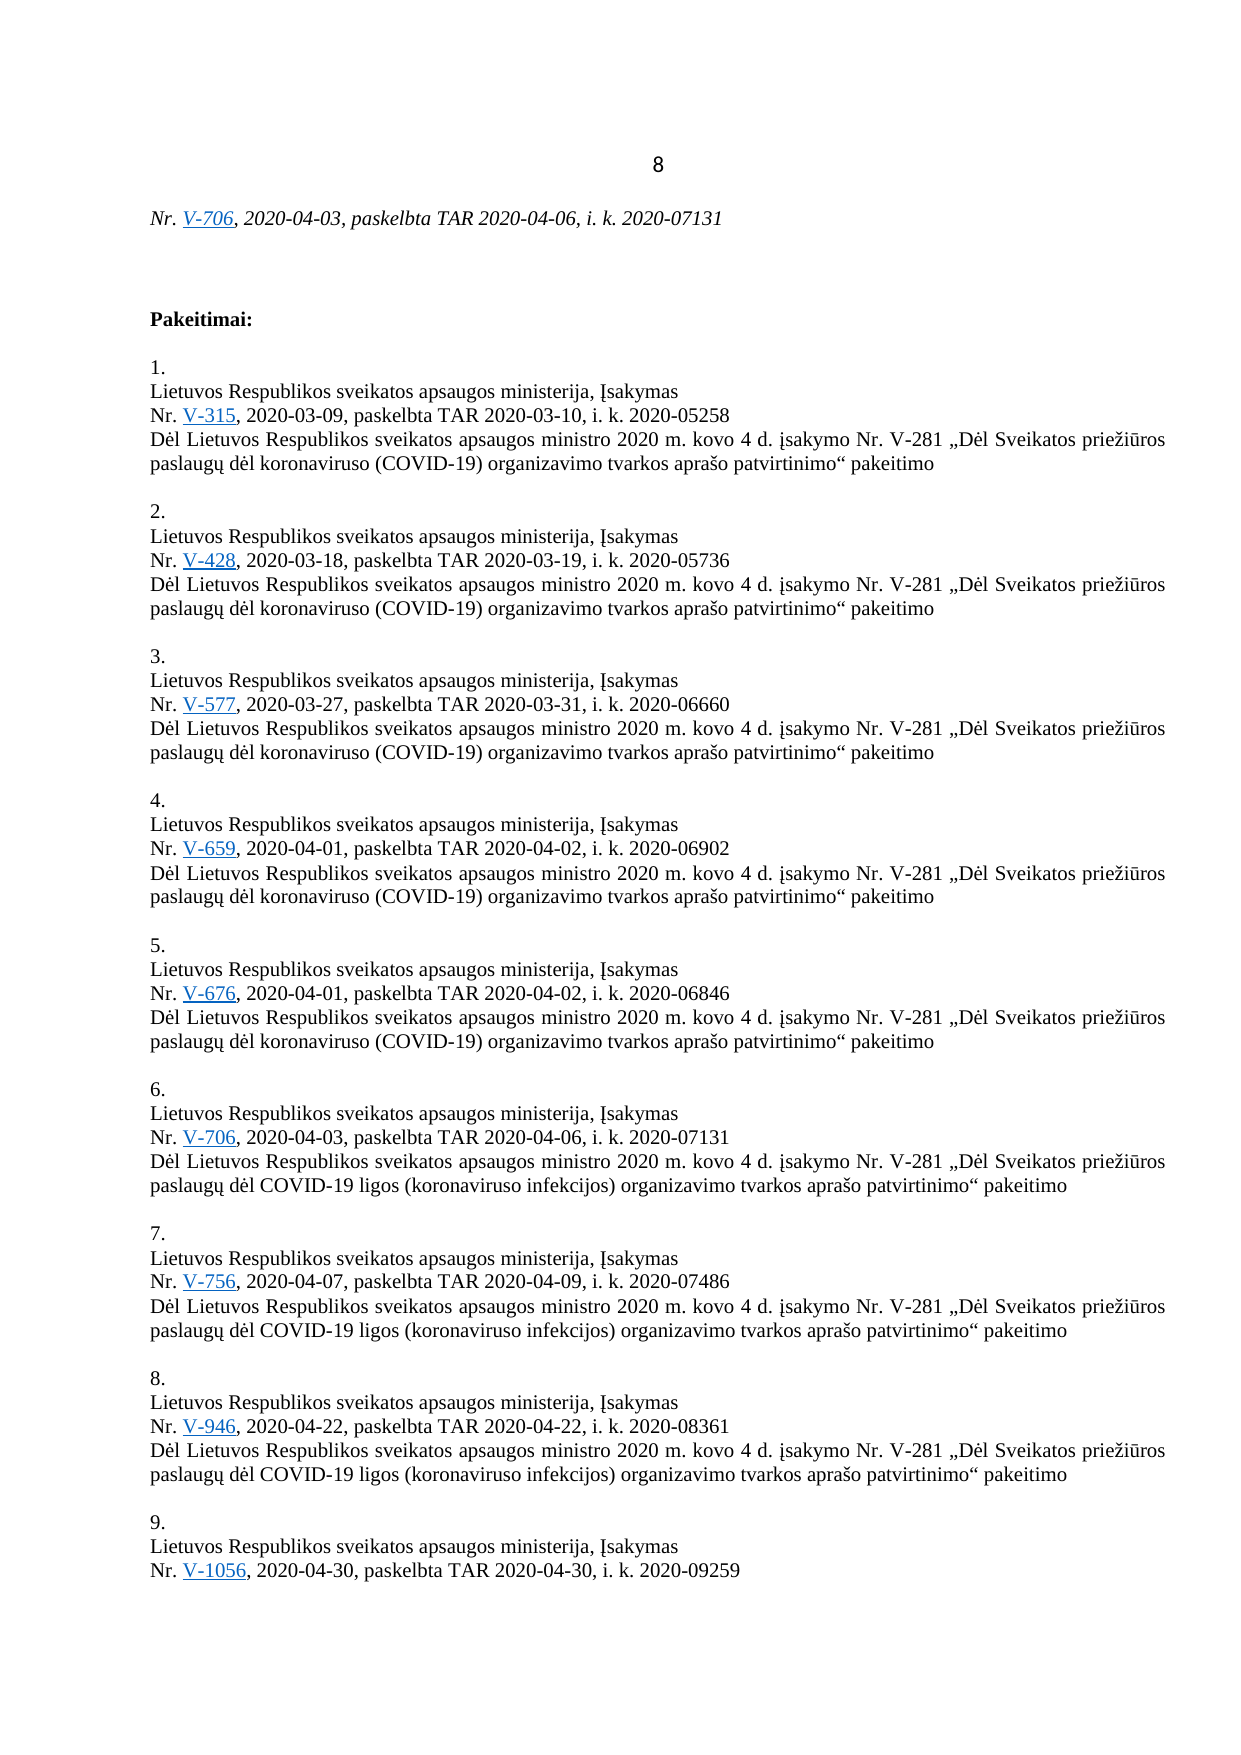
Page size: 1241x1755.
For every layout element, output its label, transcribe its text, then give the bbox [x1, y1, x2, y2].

text Lietuvos Respublikos sveikatos apsaugos ministerija, Įsakymas [150, 1390, 1166, 1414]
text Lietuvos Respublikos sveikatos apsaugos ministerija, Įsakymas [150, 668, 1166, 692]
text 2. [150, 499, 1166, 523]
text Dėl Lietuvos Respublikos sveikatos apsaugos ministro 2020 m. kovo 4 d. įsakymo Nr. V-281 „Dėl Sveikatos priežiūros paslaugų dėl koronaviruso (COVID-19) organizavimo tvarkos aprašo patvirtinimo“ pakeitimo [150, 716, 1166, 764]
text Dėl Lietuvos Respublikos sveikatos apsaugos ministro 2020 m. kovo 4 d. įsakymo Nr. V-281 „Dėl Sveikatos priežiūros paslaugų dėl koronaviruso (COVID-19) organizavimo tvarkos aprašo patvirtinimo“ pakeitimo [150, 1005, 1166, 1053]
text Nr. V-756, 2020-04-07, paskelbta TAR 2020-04-09, i. k. 2020-07486 [150, 1269, 1166, 1293]
text Dėl Lietuvos Respublikos sveikatos apsaugos ministro 2020 m. kovo 4 d. įsakymo Nr. V-281 „Dėl Sveikatos priežiūros paslaugų dėl COVID-19 ligos (koronaviruso infekcijos) organizavimo tvarkos aprašo patvirtinimo“ pakeitimo [150, 1149, 1166, 1197]
text Dėl Lietuvos Respublikos sveikatos apsaugos ministro 2020 m. kovo 4 d. įsakymo Nr. V-281 „Dėl Sveikatos priežiūros paslaugų dėl koronaviruso (COVID-19) organizavimo tvarkos aprašo patvirtinimo“ pakeitimo [150, 572, 1166, 620]
text Lietuvos Respublikos sveikatos apsaugos ministerija, Įsakymas [150, 812, 1166, 836]
text 7. [150, 1221, 1166, 1245]
text Nr. V-676, 2020-04-01, paskelbta TAR 2020-04-02, i. k. 2020-06846 [150, 981, 1166, 1005]
text Dėl Lietuvos Respublikos sveikatos apsaugos ministro 2020 m. kovo 4 d. įsakymo Nr. V-281 „Dėl Sveikatos priežiūros paslaugų dėl COVID-19 ligos (koronaviruso infekcijos) organizavimo tvarkos aprašo patvirtinimo“ pakeitimo [150, 1438, 1166, 1486]
text Lietuvos Respublikos sveikatos apsaugos ministerija, Įsakymas [150, 1534, 1166, 1558]
text Nr. V-706, 2020-04-03, paskelbta TAR 2020-04-06, i. k. 2020-07131 [150, 206, 1166, 230]
text Lietuvos Respublikos sveikatos apsaugos ministerija, Įsakymas [150, 957, 1166, 981]
text Dėl Lietuvos Respublikos sveikatos apsaugos ministro 2020 m. kovo 4 d. įsakymo Nr. V-281 „Dėl Sveikatos priežiūros paslaugų dėl koronaviruso (COVID-19) organizavimo tvarkos aprašo patvirtinimo“ pakeitimo [150, 860, 1166, 908]
text Nr. V-428, 2020-03-18, paskelbta TAR 2020-03-19, i. k. 2020-05736 [150, 548, 1166, 572]
text Lietuvos Respublikos sveikatos apsaugos ministerija, Įsakymas [150, 1101, 1166, 1125]
text 8. [150, 1366, 1166, 1390]
text 5. [150, 933, 1166, 957]
text Nr. V-1056, 2020-04-30, paskelbta TAR 2020-04-30, i. k. 2020-09259 [150, 1558, 1166, 1582]
text Dėl Lietuvos Respublikos sveikatos apsaugos ministro 2020 m. kovo 4 d. įsakymo Nr. V-281 „Dėl Sveikatos priežiūros paslaugų dėl COVID-19 ligos (koronaviruso infekcijos) organizavimo tvarkos aprašo patvirtinimo“ pakeitimo [150, 1293, 1166, 1342]
text Nr. V-706, 2020-04-03, paskelbta TAR 2020-04-06, i. k. 2020-07131 [150, 1125, 1166, 1149]
text Lietuvos Respublikos sveikatos apsaugos ministerija, Įsakymas [150, 523, 1166, 548]
text Dėl Lietuvos Respublikos sveikatos apsaugos ministro 2020 m. kovo 4 d. įsakymo Nr. V-281 „Dėl Sveikatos priežiūros paslaugų dėl koronaviruso (COVID-19) organizavimo tvarkos aprašo patvirtinimo“ pakeitimo [150, 427, 1166, 475]
text Lietuvos Respublikos sveikatos apsaugos ministerija, Įsakymas [150, 1245, 1166, 1269]
text 1. [150, 355, 1166, 379]
text Nr. V-577, 2020-03-27, paskelbta TAR 2020-03-31, i. k. 2020-06660 [150, 692, 1166, 716]
text 4. [150, 788, 1166, 812]
text Pakeitimai: [150, 307, 1166, 331]
text 6. [150, 1077, 1166, 1101]
text Nr. V-659, 2020-04-01, paskelbta TAR 2020-04-02, i. k. 2020-06902 [150, 836, 1166, 860]
text Nr. V-946, 2020-04-22, paskelbta TAR 2020-04-22, i. k. 2020-08361 [150, 1414, 1166, 1438]
text Lietuvos Respublikos sveikatos apsaugos ministerija, Įsakymas [150, 379, 1166, 403]
text 3. [150, 644, 1166, 668]
text 9. [150, 1510, 1166, 1534]
text Nr. V-315, 2020-03-09, paskelbta TAR 2020-03-10, i. k. 2020-05258 [150, 403, 1166, 427]
